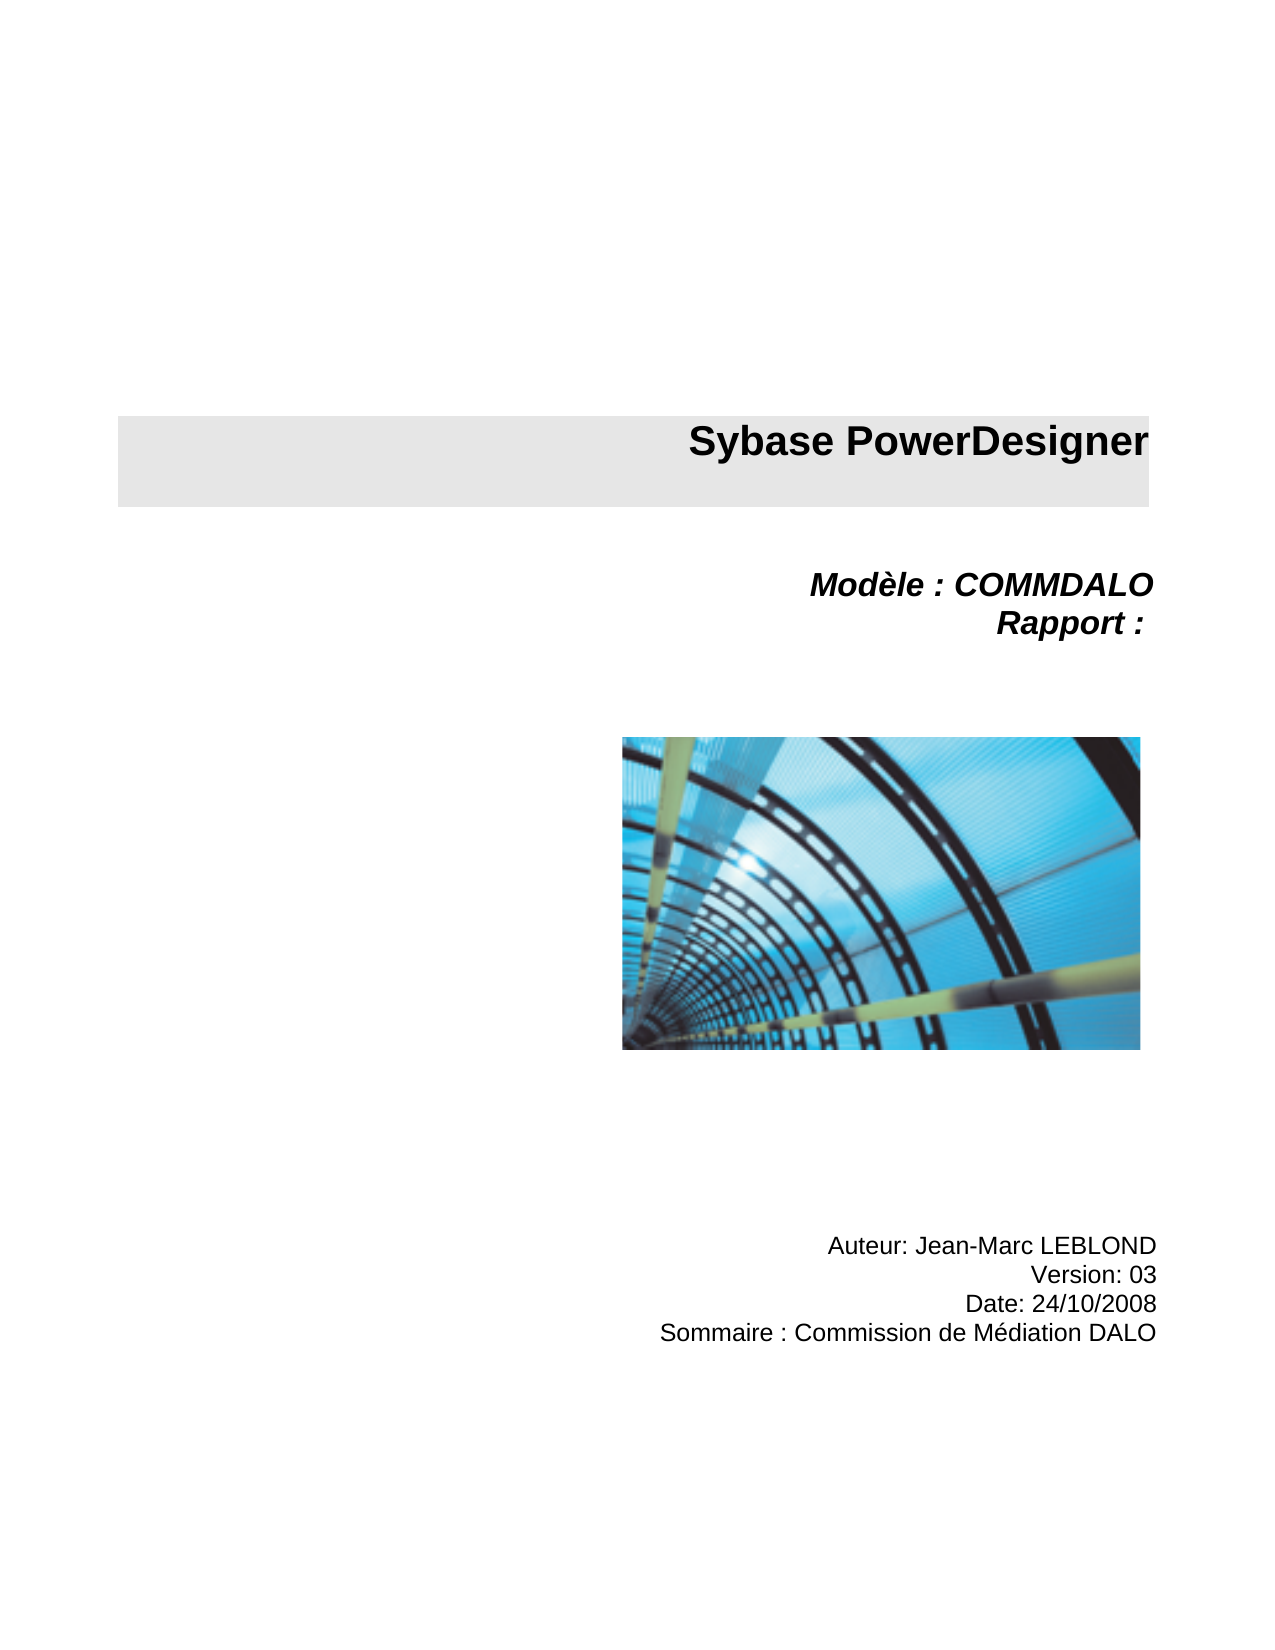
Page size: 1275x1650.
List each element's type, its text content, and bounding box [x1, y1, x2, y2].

picture [622, 737, 1141, 1050]
text Auteur: Jean-Marc LEBLOND [118, 1231, 1157, 1260]
text Date: 24/10/2008 [118, 1289, 1157, 1317]
text Modèle : COMMDALO [118, 565, 1157, 603]
text Sybase PowerDesigner [118, 416, 1149, 464]
text Sommaire : Commission de Médiation DALO [118, 1317, 1157, 1346]
text Rapport : [118, 603, 1157, 642]
text Version: 03 [118, 1260, 1157, 1289]
